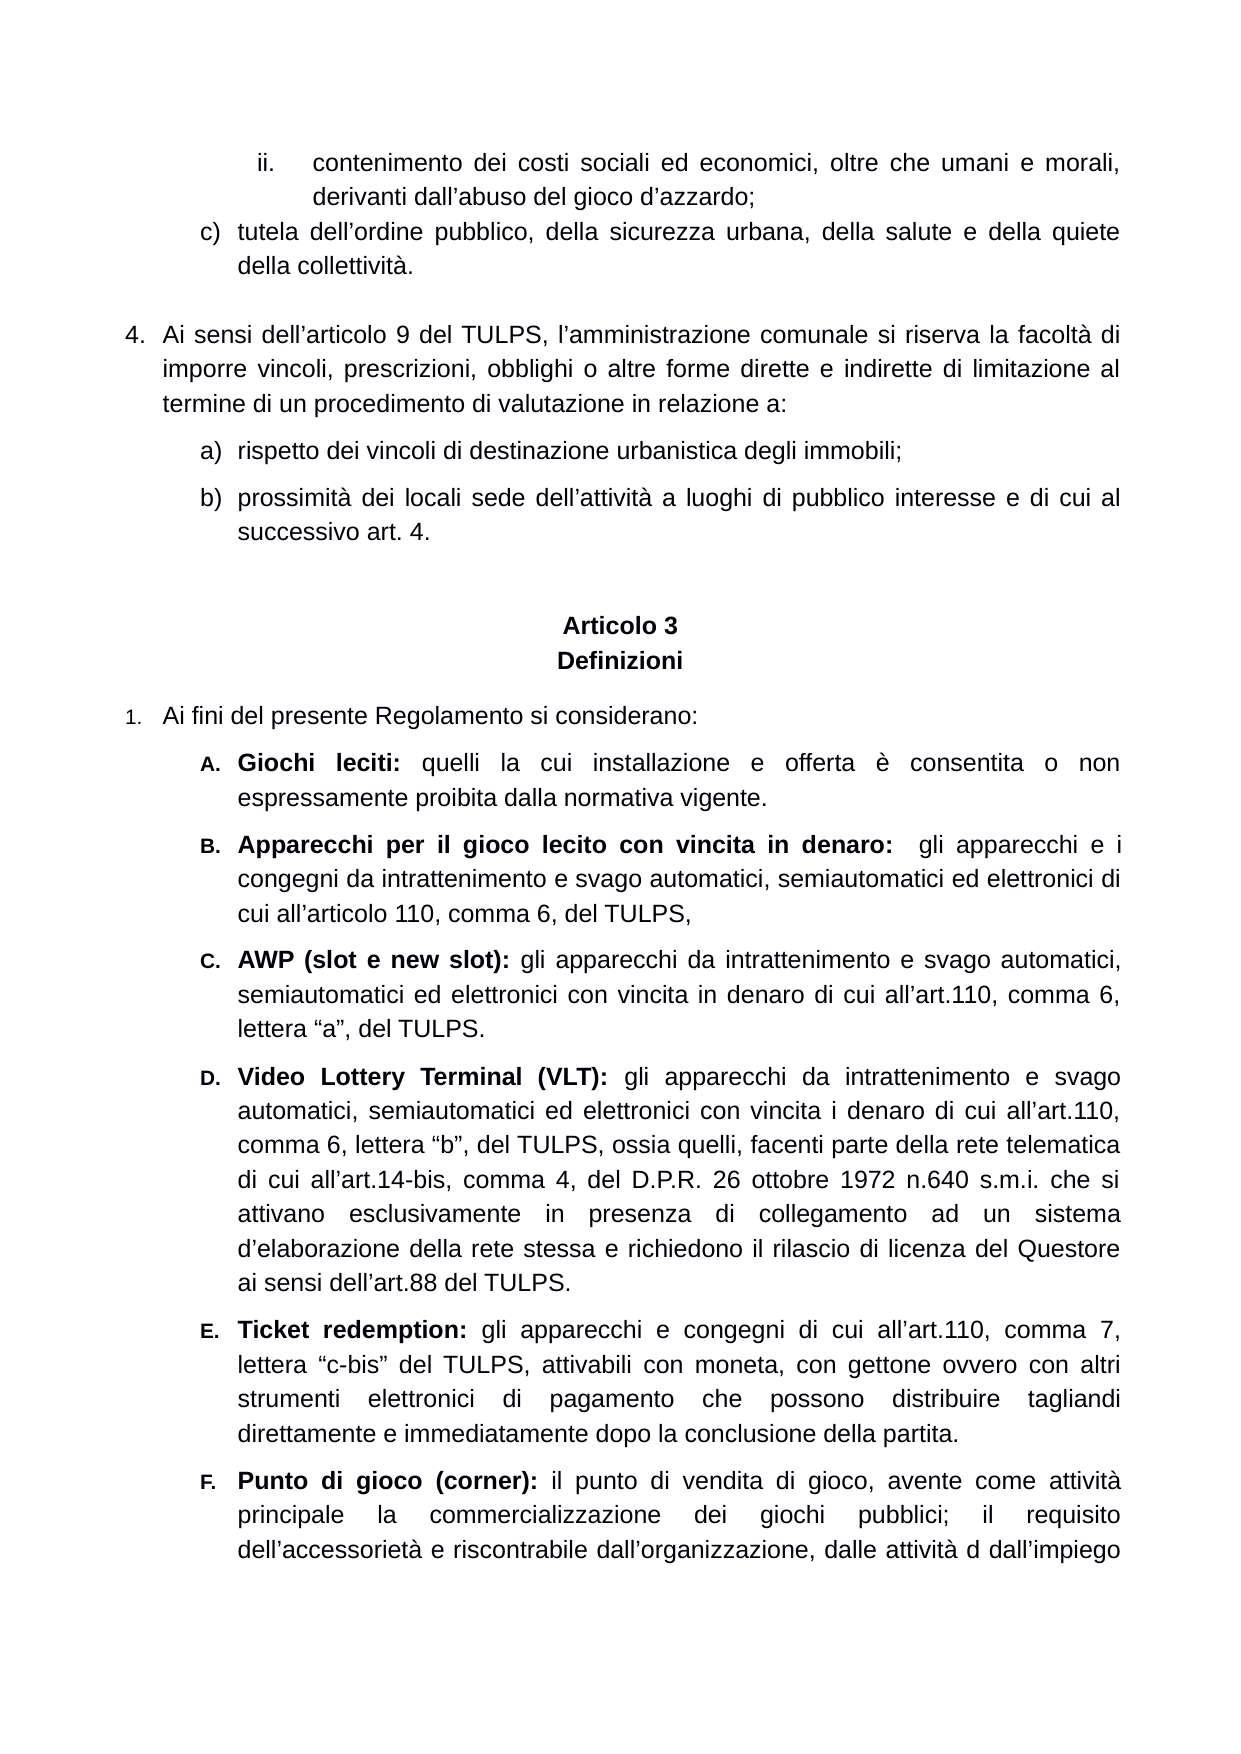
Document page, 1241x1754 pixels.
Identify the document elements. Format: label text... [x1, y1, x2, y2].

list Punto di gioco (corner): il punto di vendita di gioco, avente come attività principale la commercializzazione dei giochi pubblici; il requisito dell’accessorietà e riscontrabile dall’organizzazione, dalle attività d dall’impiego [200, 1466, 1122, 1563]
list AWP (slot e new slot): gli apparecchi da intrattenimento e svago automatici, semiautomatici ed elettronici con vincita in denaro di cui all’art.110, comma 6, lettera “a”, del TULPS. [200, 946, 1122, 1043]
list rispetto dei vincoli di destinazione urbanistica degli immobili; [200, 436, 1122, 465]
list Apparecchi per il gioco lecito con vincita in denaro: gli apparecchi e i congegni da intrattenimento e svago automatici, semiautomatici ed elettronici di cui all’articolo 110, comma 6, del TULPS, [200, 829, 1122, 927]
list Ticket redemption: gli apparecchi e congegni di cui all’art.110, comma 7, lettera “c-bis” del TULPS, attivabili con moneta, con gettone ovvero con altri strumenti elettronici di pagamento che possono distribuire tagliandi direttamente e immediatamente dopo la conclusione della partita. [200, 1315, 1122, 1447]
list contenimento dei costi sociali ed economici, oltre che umani e morali, derivanti dall’abuso del gioco d’azzardo; [275, 148, 1122, 211]
list Video Lottery Terminal (VLT): gli apparecchi da intrattenimento e svago automatici, semiautomatici ed elettronici con vincita i denaro di cui all’art.110, comma 6, lettera “b”, del TULPS, ossia quelli, facenti parte della rete telematica di cui all’art.14-bis, comma 4, del D.P.R. 26 ottobre 1972 n.640 s.m.i. che si attivano esclusivamente in presenza di collegamento ad un sistema d’elaborazione della rete stessa e richiedono il rilascio di licenza del Questore ai sensi dell’art.88 del TULPS. [200, 1061, 1122, 1297]
list prossimità dei locali sede dell’attività a luoghi di pubblico interesse e di cui al successivo art. 4. [200, 483, 1122, 546]
list Giochi leciti: quelli la cui installazione e offerta è consentita o non espressamente proibita dalla normativa vigente. [200, 748, 1122, 811]
list tutela dell’ordine pubblico, della sicurezza urbana, della salute e della quiete della collettività. [200, 217, 1122, 280]
list Ai fini del presente Regolamento si considerano: [125, 701, 1122, 730]
subtitle Articolo 3 Definizioni [118, 611, 1122, 674]
list Ai sensi dell’articolo 9 del TULPS, l’amministrazione comunale si riserva la facoltà di imporre vincoli, prescrizioni, obblighi o altre forme dirette e indirette di limitazione al termine di un procedimento di valutazione in relazione a: [125, 320, 1122, 418]
